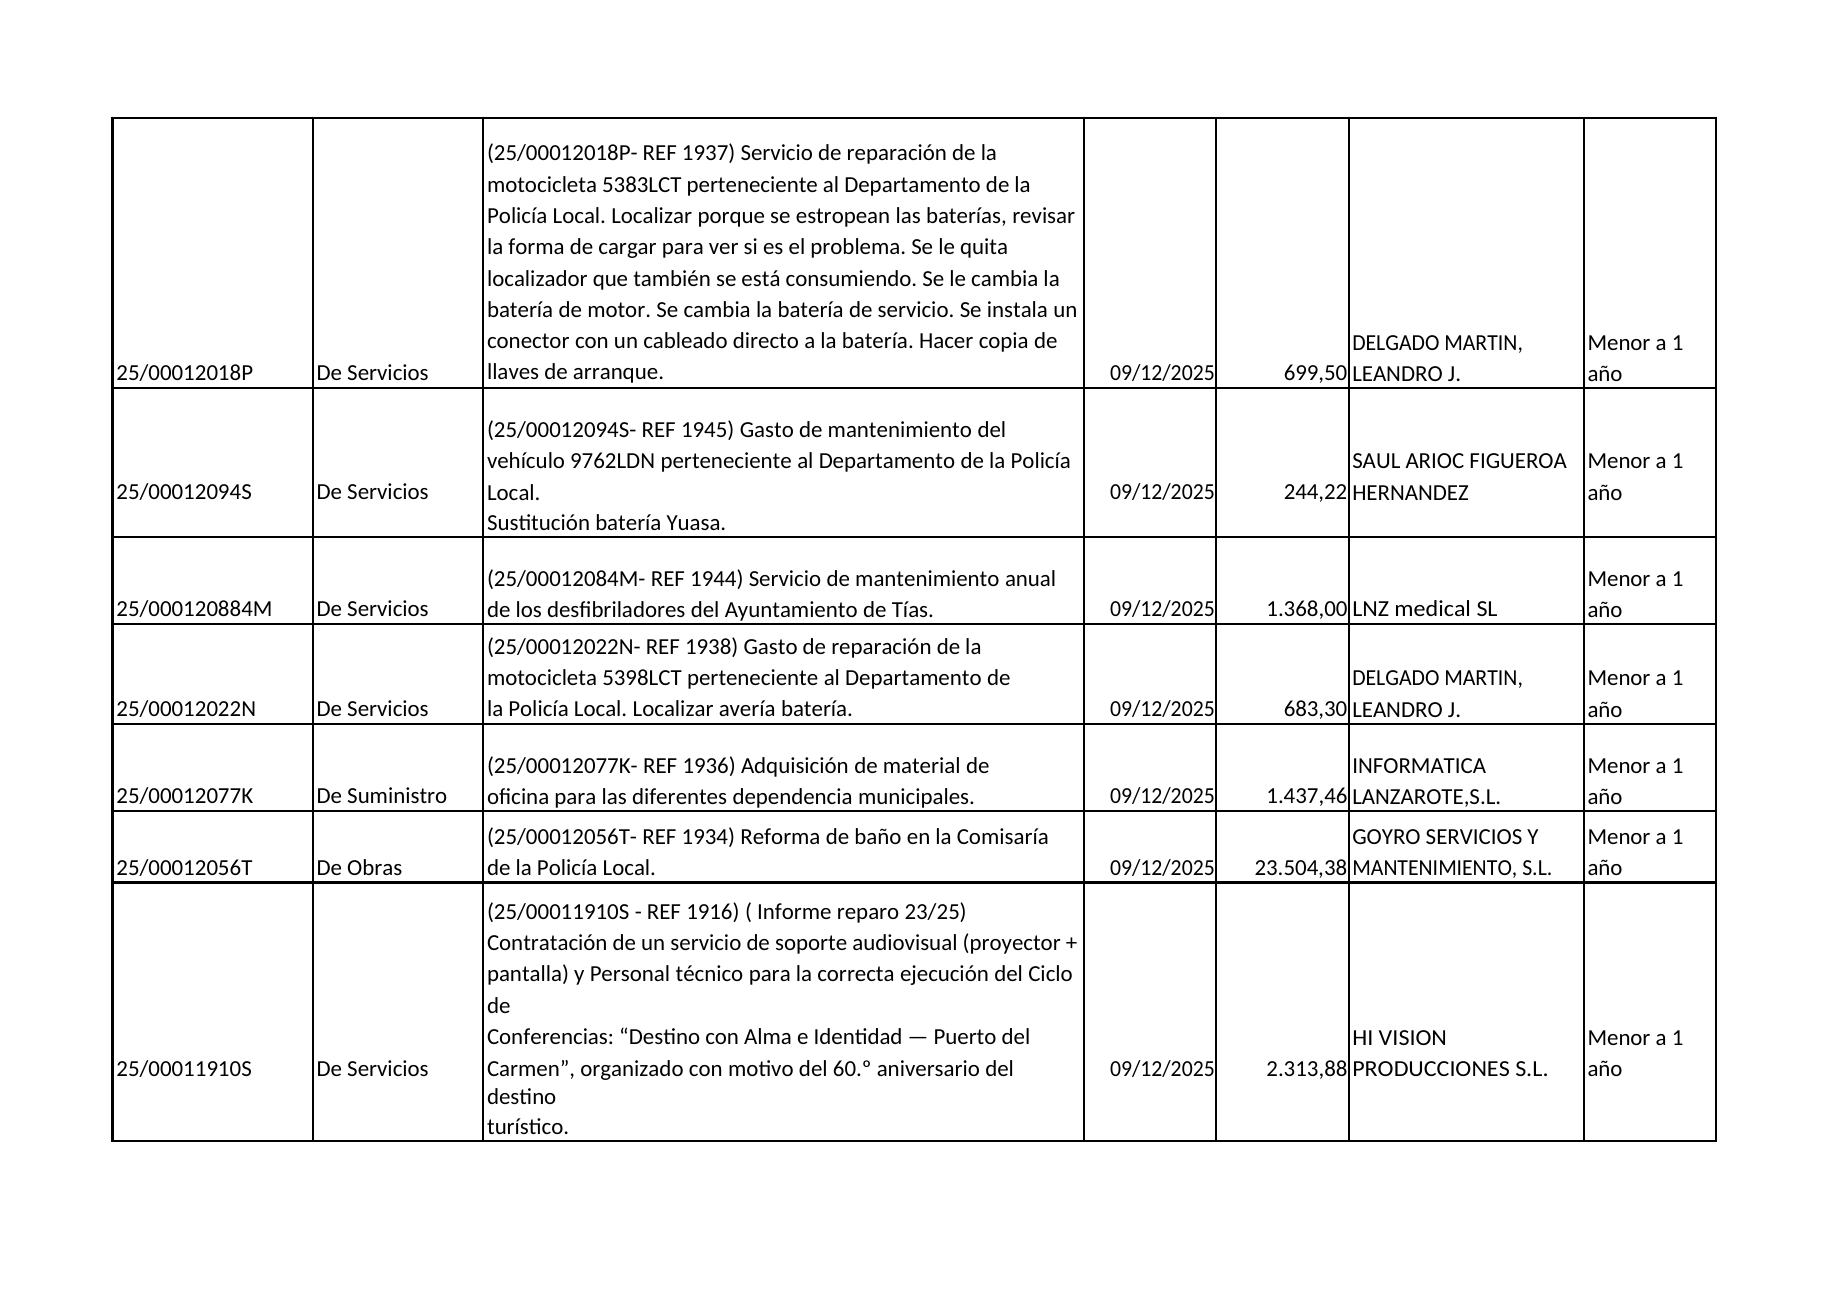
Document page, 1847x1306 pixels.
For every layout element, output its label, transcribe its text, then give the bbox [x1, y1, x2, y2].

table_cell Menor a 1 año [1585, 625, 1715, 723]
table_cell DELGADO MARTIN, LEANDRO J. [1350, 625, 1583, 723]
table_cell (25/00012084M- REF 1944) Servicio de mantenimiento anual de los desfibriladores del Ayuntamiento de Tías. [484, 538, 1083, 623]
table_cell 09/12/2025 [1085, 812, 1215, 881]
table_cell GOYRO SERVICIOS Y MANTENIMIENTO, S.L. [1350, 812, 1583, 881]
table_cell SAUL ARIOC FIGUEROA HERNANDEZ [1350, 389, 1583, 536]
table_header DELGADO MARTIN, LEANDRO J. [1350, 119, 1583, 387]
table_cell Menor a 1 año [1585, 538, 1715, 623]
table_cell INFORMATICA LANZAROTE,S.L. [1350, 725, 1583, 810]
table_cell 09/12/2025 [1085, 389, 1215, 536]
table_cell De Servicios [314, 884, 482, 1140]
table_cell De Servicios [314, 625, 482, 723]
table_cell (25/00012094S- REF 1945) Gasto de mantenimiento del vehículo 9762LDN perteneciente al Departamento de la Policía Local. Sustitución batería Yuasa. [484, 389, 1083, 536]
table_cell 25/00011910S [114, 884, 312, 1140]
table_cell De Suministro [314, 725, 482, 810]
table_cell De Obras [314, 812, 482, 881]
table_cell 09/12/2025 [1085, 884, 1215, 1140]
table_cell 09/12/2025 [1085, 725, 1215, 810]
table_cell Menor a 1 año [1585, 725, 1715, 810]
table_cell 09/12/2025 [1085, 538, 1215, 623]
table_cell (25/00012077K- REF 1936) Adquisición de material de oficina para las diferentes dependencia municipales. [484, 725, 1083, 810]
table_cell HI VISION PRODUCCIONES S.L. [1350, 884, 1583, 1140]
table_cell 23.504,38 [1217, 812, 1348, 881]
table_header 25/00012018P [114, 119, 312, 387]
table_cell Menor a 1 año [1585, 812, 1715, 881]
table_cell 244,22 [1217, 389, 1348, 536]
table_cell (25/00012056T- REF 1934) Reforma de baño en la Comisaría de la Policía Local. [484, 812, 1083, 881]
table_cell 1.368,00 [1217, 538, 1348, 623]
table_cell 683,30 [1217, 625, 1348, 723]
table_cell 2.313,88 [1217, 884, 1348, 1140]
table_cell 25/00012056T [114, 812, 312, 881]
table_cell Menor a 1 año [1585, 884, 1715, 1140]
table_header (25/00012018P- REF 1937) Servicio de reparación de la motocicleta 5383LCT perteneciente al Departamento de la Policía Local. Localizar porque se estropean las baterías, revisar la forma de cargar para ver si es el problema. Se le quita localizador que también se está consumiendo. Se le cambia la batería de motor. Se cambia la batería de servicio. Se instala un conector con un cableado directo a la batería. Hacer copia de llaves de arranque. [484, 119, 1083, 387]
table_cell 25/000120884M [114, 538, 312, 623]
table_cell 1.437,46 [1217, 725, 1348, 810]
table_cell (25/00012022N- REF 1938) Gasto de reparación de la motocicleta 5398LCT perteneciente al Departamento de la Policía Local. Localizar avería batería. [484, 625, 1083, 723]
table_header 699,50 [1217, 119, 1348, 387]
table_header 09/12/2025 [1085, 119, 1215, 387]
table_cell De Servicios [314, 538, 482, 623]
table_cell Menor a 1 año [1585, 389, 1715, 536]
table_cell 25/00012077K [114, 725, 312, 810]
table_header Menor a 1 año [1585, 119, 1715, 387]
table_header De Servicios [314, 119, 482, 387]
table_cell 09/12/2025 [1085, 625, 1215, 723]
table_cell LNZ medical SL [1350, 538, 1583, 623]
table_cell (25/00011910S - REF 1916) ( Informe reparo 23/25) Contratación de un servicio de soporte audiovisual (proyector + pantalla) y Personal técnico para la correcta ejecución del Ciclo de Conferencias: “Destino con Alma e Identidad — Puerto del Carmen”, organizado con motivo del 60.º aniversario del destino turístico. [484, 884, 1083, 1140]
table_cell De Servicios [314, 389, 482, 536]
table_cell 25/00012094S [114, 389, 312, 536]
table_cell 25/00012022N [114, 625, 312, 723]
